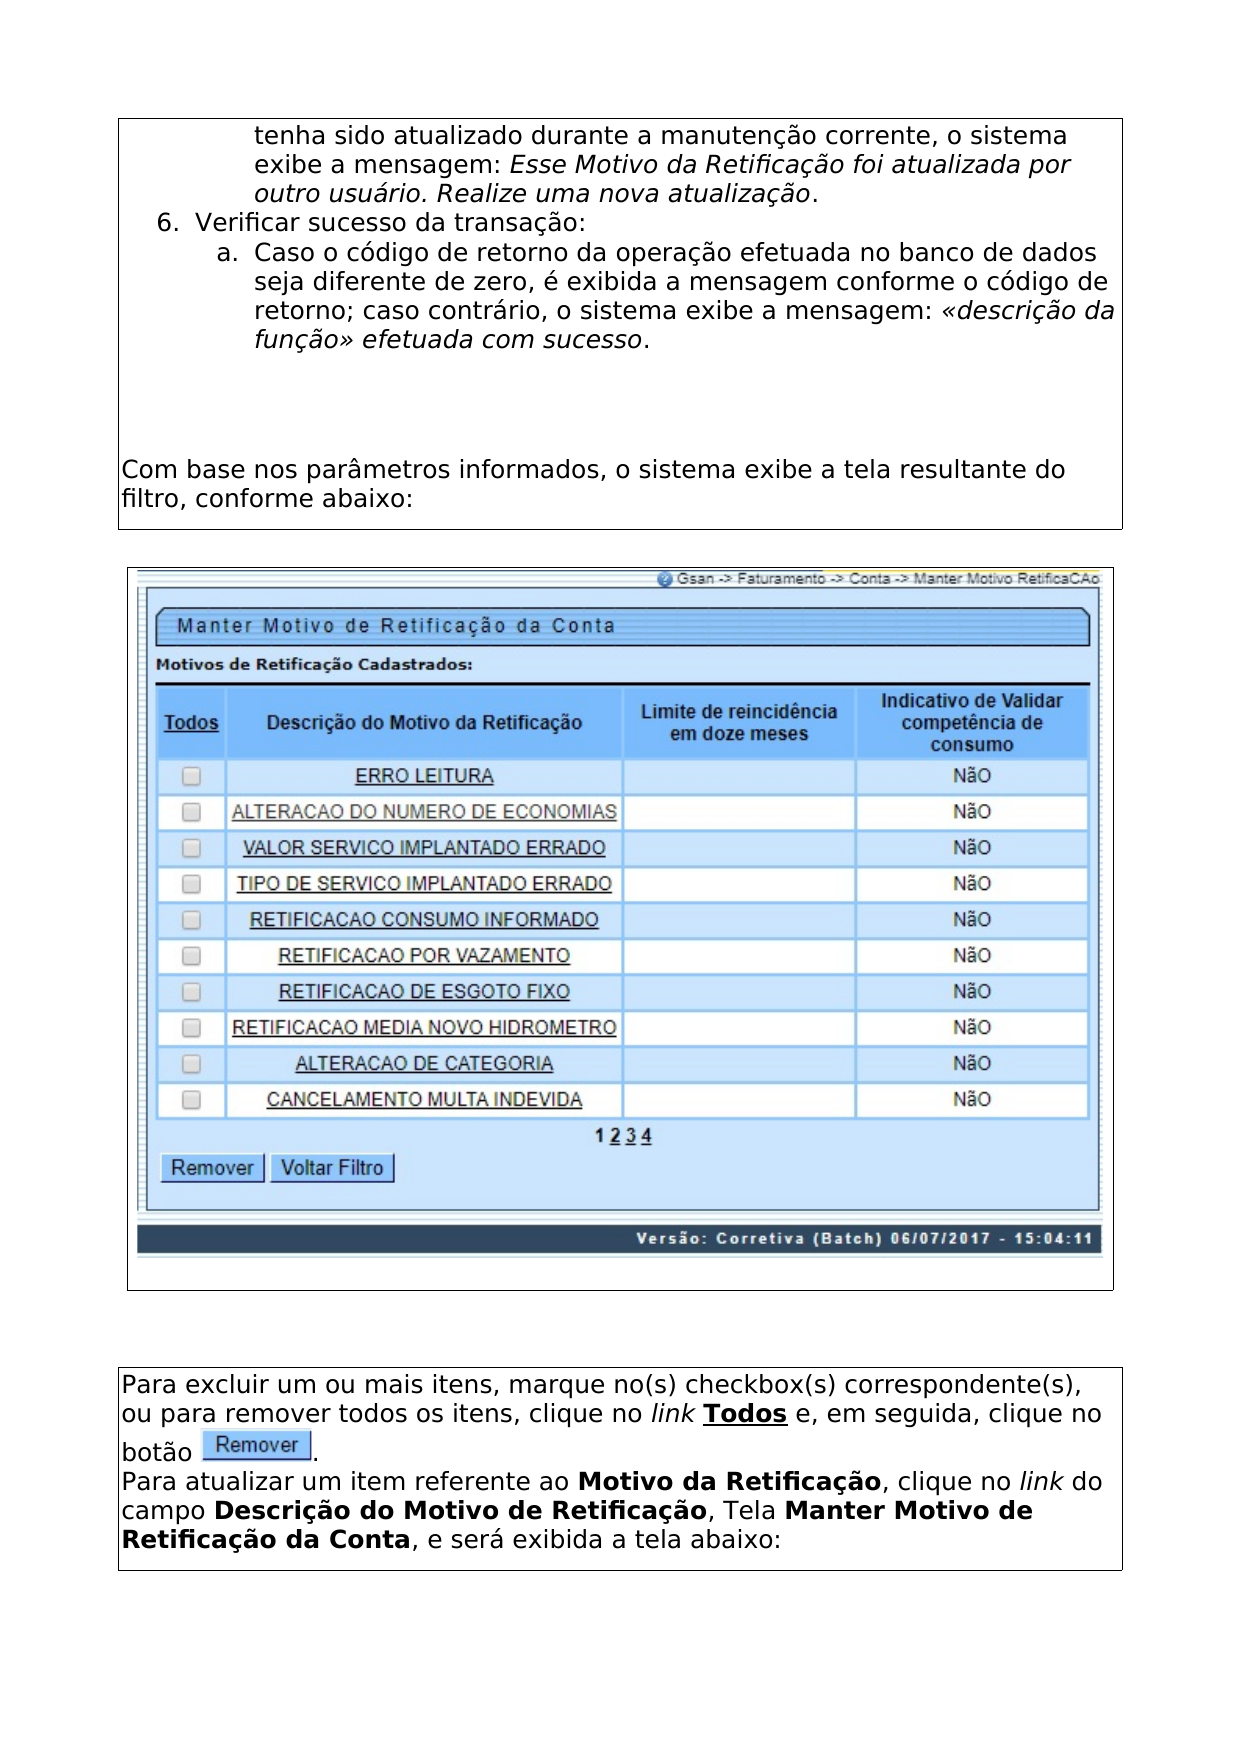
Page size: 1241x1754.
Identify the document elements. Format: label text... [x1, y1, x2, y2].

table_header Para excluir um ou mais itens, marque no(s) checkbox(s) correspondente(s), ou para remover todos os itens, clique no link Todos e, em seguida, clique no botão . Para atualizar um item referente ao Motivo da Retificação, clique no link do campo Descrição do Motivo de Retificação, Tela Manter Motivo de Retificação da Conta, e será exibida a tela abaixo: [119, 1368, 1122, 1570]
table_header tenha sido atualizado durante a manutenção corrente, o sistema exibe a mensagem: Esse Motivo da Retificação foi atualizada por outro usuário. Realize uma nova atualização. Verificar sucesso da transação: Caso o código de retorno da operação efetuada no banco de dados seja diferente de zero, é exibida a mensagem conforme o código de retorno; caso contrário, o sistema exibe a mensagem: «descrição da função» efetuada com sucesso. Com base nos parâmetros informados, o sistema exibe a tela resultante do filtro, conforme abaixo: [119, 119, 1122, 528]
table_header [128, 568, 1113, 1290]
picture [137, 570, 1103, 1258]
picture [200, 1428, 312, 1462]
